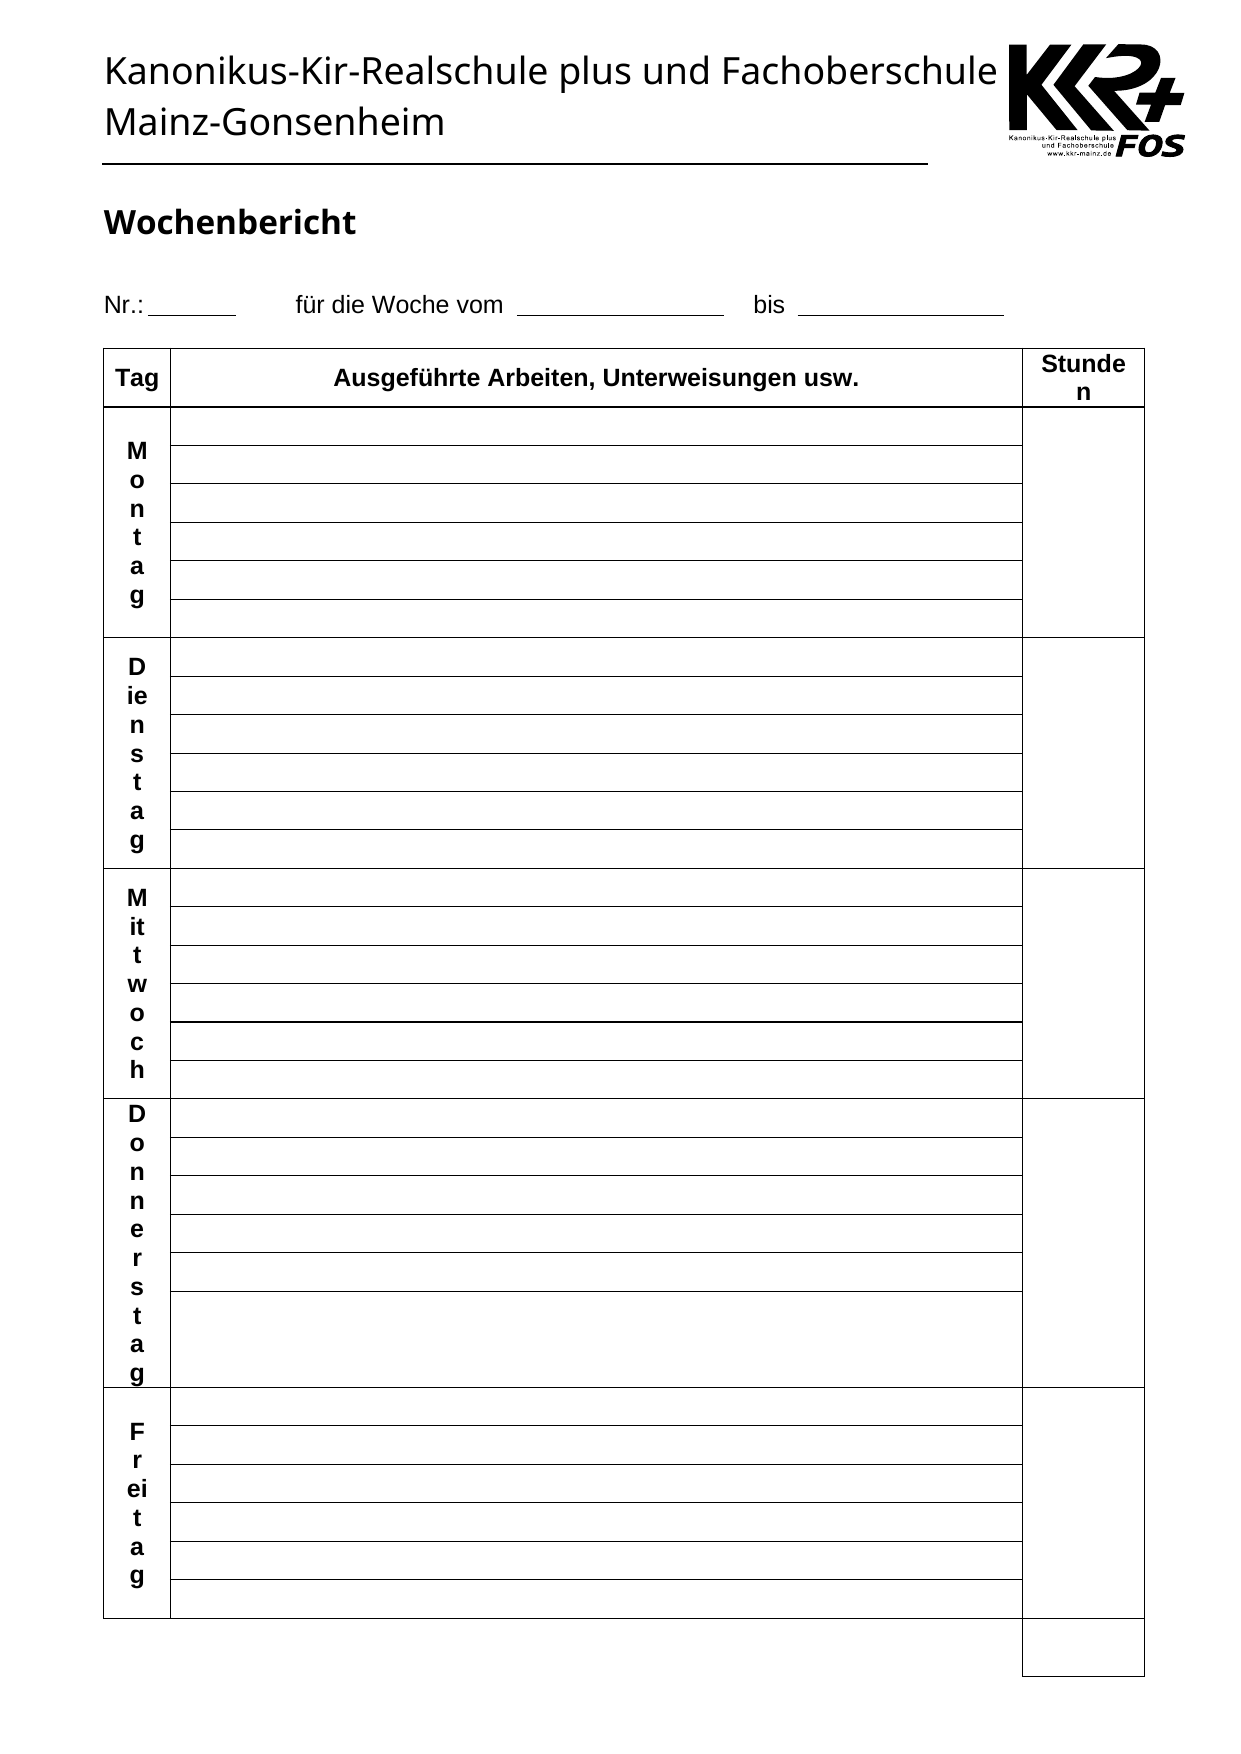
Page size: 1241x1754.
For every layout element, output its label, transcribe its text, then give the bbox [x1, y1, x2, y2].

table_cell [171, 984, 1022, 1021]
table_cell [1023, 638, 1144, 868]
table_cell [171, 1292, 1022, 1387]
table_cell [171, 561, 1022, 599]
table_cell [171, 600, 1022, 637]
table_cell [171, 1503, 1022, 1541]
table_cell [1023, 408, 1144, 637]
table_cell [171, 1465, 1022, 1502]
table_cell [171, 754, 1022, 791]
table_cell [1023, 1619, 1144, 1676]
table_cell [171, 1253, 1022, 1291]
table_cell [171, 1580, 1022, 1617]
table_cell [104, 1619, 170, 1676]
table_cell [171, 1542, 1022, 1579]
table_cell [171, 907, 1022, 944]
text Wochenbericht [103, 198, 1122, 244]
table_cell Montag [104, 408, 170, 637]
table_cell [171, 408, 1022, 445]
table_cell [171, 1426, 1022, 1464]
table_cell [171, 638, 1022, 676]
table_header Ausgeführte Arbeiten, Unterweisungen usw. [171, 349, 1022, 406]
table_cell [171, 869, 1022, 906]
table_cell [171, 1023, 1022, 1060]
table_cell Dienstag [104, 638, 170, 868]
table_cell [171, 792, 1022, 829]
table_cell [1023, 869, 1144, 1098]
table_cell Donnerstag [104, 1099, 170, 1387]
text Nr.: für die Woche vom bis [103, 290, 1122, 319]
table_cell [171, 946, 1022, 983]
table_cell [171, 1176, 1022, 1214]
table_cell [171, 1215, 1022, 1252]
table_cell Freitag [104, 1388, 170, 1617]
table_cell [171, 830, 1022, 868]
table_cell [171, 1138, 1022, 1175]
table_cell [171, 484, 1022, 522]
table_cell [171, 1388, 1022, 1425]
table_cell [171, 1061, 1022, 1098]
table_cell [171, 523, 1022, 560]
table_header Tag [104, 349, 170, 406]
table_cell [1023, 1388, 1144, 1617]
table_cell [171, 715, 1022, 752]
table_cell [1023, 1099, 1144, 1387]
table_cell [170, 1619, 1022, 1676]
table_cell [171, 446, 1022, 483]
table_cell [171, 677, 1022, 714]
table_cell [171, 1099, 1022, 1137]
table_cell Mittwoch [104, 869, 170, 1098]
table_header Stunden [1023, 349, 1144, 406]
